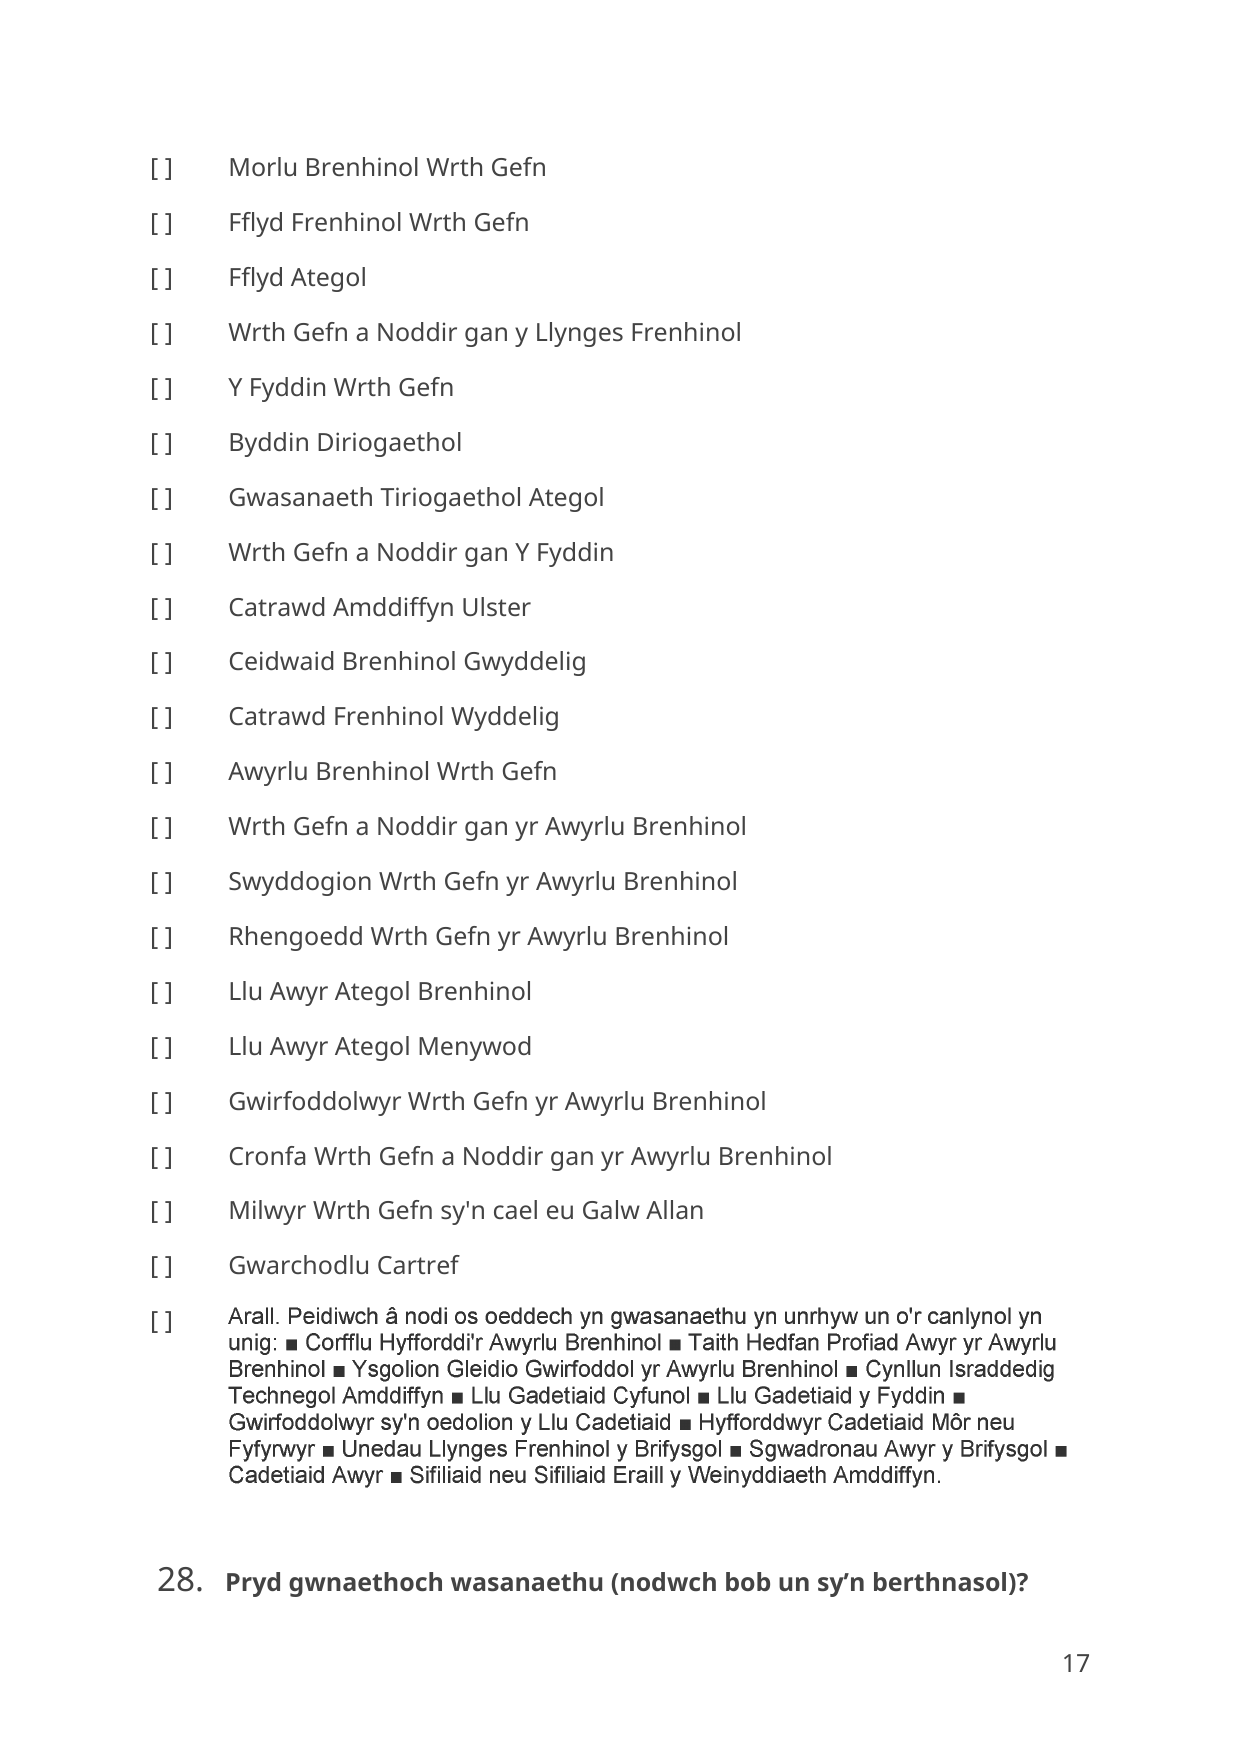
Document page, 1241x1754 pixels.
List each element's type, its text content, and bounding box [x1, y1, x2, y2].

table_cell Gwarchodlu Cartref [228, 1248, 1091, 1302]
table_cell [ ] [150, 1028, 228, 1083]
table_cell Catrawd Frenhinol Wyddelig [228, 699, 1091, 754]
table_cell [ ] [150, 974, 228, 1028]
table_cell Morlu Brenhinol Wrth Gefn [228, 150, 1091, 205]
table_cell Y Fyddin Wrth Gefn [228, 370, 1091, 424]
table_cell Llu Awyr Ategol Menywod [228, 1028, 1091, 1083]
table_cell [ ] [150, 1138, 228, 1193]
table_cell [228, 1514, 1091, 1534]
table_cell Swyddogion Wrth Gefn yr Awyrlu Brenhinol [228, 864, 1091, 918]
table_cell [ ] [150, 260, 228, 315]
table_cell Ceidwaid Brenhinol Gwyddelig [228, 644, 1091, 699]
table_cell [ ] [150, 809, 228, 864]
table_cell [ ] [150, 754, 228, 809]
table_cell [ ] [150, 315, 228, 369]
table_cell Milwyr Wrth Gefn sy'n cael eu Galw Allan [228, 1193, 1091, 1248]
table_cell Byddin Diriogaethol [228, 425, 1091, 479]
table_cell [ ] [150, 205, 228, 260]
table_cell Llu Awyr Ategol Brenhinol [228, 974, 1091, 1028]
table_cell [ ] [150, 150, 228, 205]
table_cell [ ] [150, 1083, 228, 1138]
table_cell [ ] [150, 370, 228, 424]
table_cell [ ] [150, 1193, 228, 1248]
table_cell Gwasanaeth Tiriogaethol Ategol [228, 479, 1091, 534]
table_cell [ ] [150, 1303, 228, 1534]
table_cell Wrth Gefn a Noddir gan Y Fyddin [228, 534, 1091, 589]
table_cell Wrth Gefn a Noddir gan y Llynges Frenhinol [228, 315, 1091, 369]
table_cell Gwirfoddolwyr Wrth Gefn yr Awyrlu Brenhinol [228, 1083, 1091, 1138]
table_cell Awyrlu Brenhinol Wrth Gefn [228, 754, 1091, 809]
picture [228, 1302, 1091, 1514]
table_cell [ ] [150, 589, 228, 644]
table_cell Rhengoedd Wrth Gefn yr Awyrlu Brenhinol [228, 919, 1091, 973]
table_cell [ ] [150, 425, 228, 479]
table_cell Cronfa Wrth Gefn a Noddir gan yr Awyrlu Brenhinol [228, 1138, 1091, 1193]
table_cell Wrth Gefn a Noddir gan yr Awyrlu Brenhinol [228, 809, 1091, 864]
table_cell [ ] [150, 1248, 228, 1303]
table_cell [ ] [150, 864, 228, 918]
table_cell [ ] [150, 919, 228, 973]
table_cell Fflyd Frenhinol Wrth Gefn [228, 205, 1091, 260]
table_cell [ ] [150, 644, 228, 699]
table_cell Catrawd Amddiffyn Ulster [228, 589, 1091, 644]
table_cell [ ] [150, 479, 228, 534]
table_cell Fflyd Ategol [228, 260, 1091, 315]
list Pryd gwnaethoch wasanaethu (nodwch bob un sy’n berthnasol)? [157, 1555, 1090, 1601]
table_cell [ ] [150, 699, 228, 754]
table_cell [ ] [150, 534, 228, 589]
